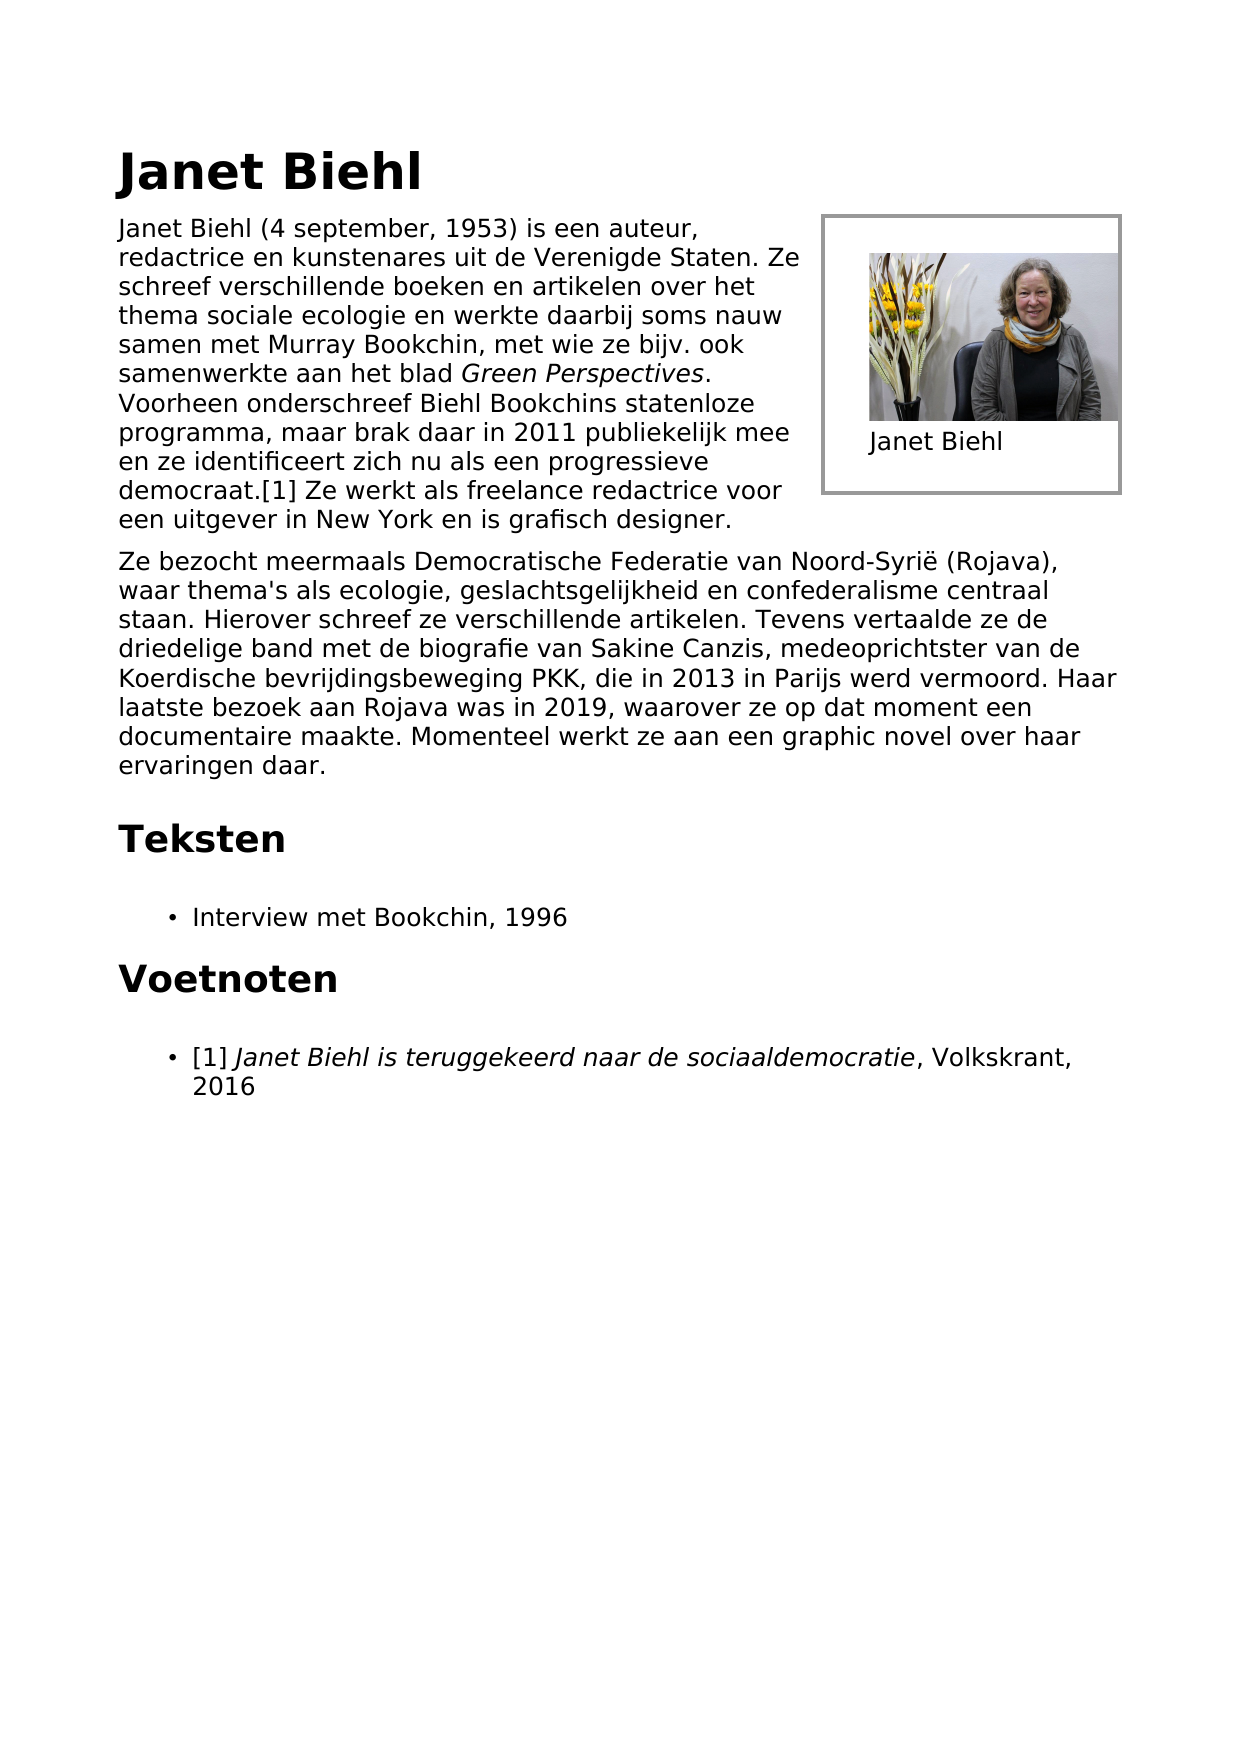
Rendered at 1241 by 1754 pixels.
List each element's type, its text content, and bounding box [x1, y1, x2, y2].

subtitle Janet Biehl [118, 143, 1122, 201]
picture [869, 253, 1118, 421]
text Janet Biehl (4 september, 1953) is een auteur, redactrice en kunstenares uit de Verenigde Staten. Ze schreef verschillende boeken en artikelen over het thema sociale ecologie en werkte daarbij soms nauw samen met Murray Bookchin, met wie ze bijv. ook samenwerkte aan het blad Green Perspectives. Voorheen onderschreef Biehl Bookchins statenloze programma, maar brak daar in 2011 publiekelijk mee en ze identificeert zich nu als een progressieve democraat.[1] Ze werkt als freelance redactrice voor een uitgever in New York en is grafisch designer. [118, 214, 1122, 535]
subtitle Teksten [118, 818, 1122, 862]
list Interview met Bookchin, 1996 [177, 904, 1122, 933]
table_header Janet Biehl [834, 218, 1118, 491]
list [1] Janet Biehl is teruggekeerd naar de sociaaldemocratie, Volkskrant, 2016 [177, 1043, 1122, 1102]
subtitle Voetnoten [118, 958, 1122, 1001]
text Ze bezocht meermaals Democratische Federatie van Noord-Syrië (Rojava), waar thema's als ecologie, geslachtsgelijkheid en confederalisme centraal staan. Hierover schreef ze verschillende artikelen. Tevens vertaalde ze de driedelige band met de biografie van Sakine Canzis, medeoprichtster van de Koerdische bevrijdingsbeweging PKK, die in 2013 in Parijs werd vermoord. Haar laatste bezoek aan Rojava was in 2019, waarover ze op dat moment een documentaire maakte. Momenteel werkt ze aan een graphic novel over haar ervaringen daar. [118, 547, 1122, 781]
